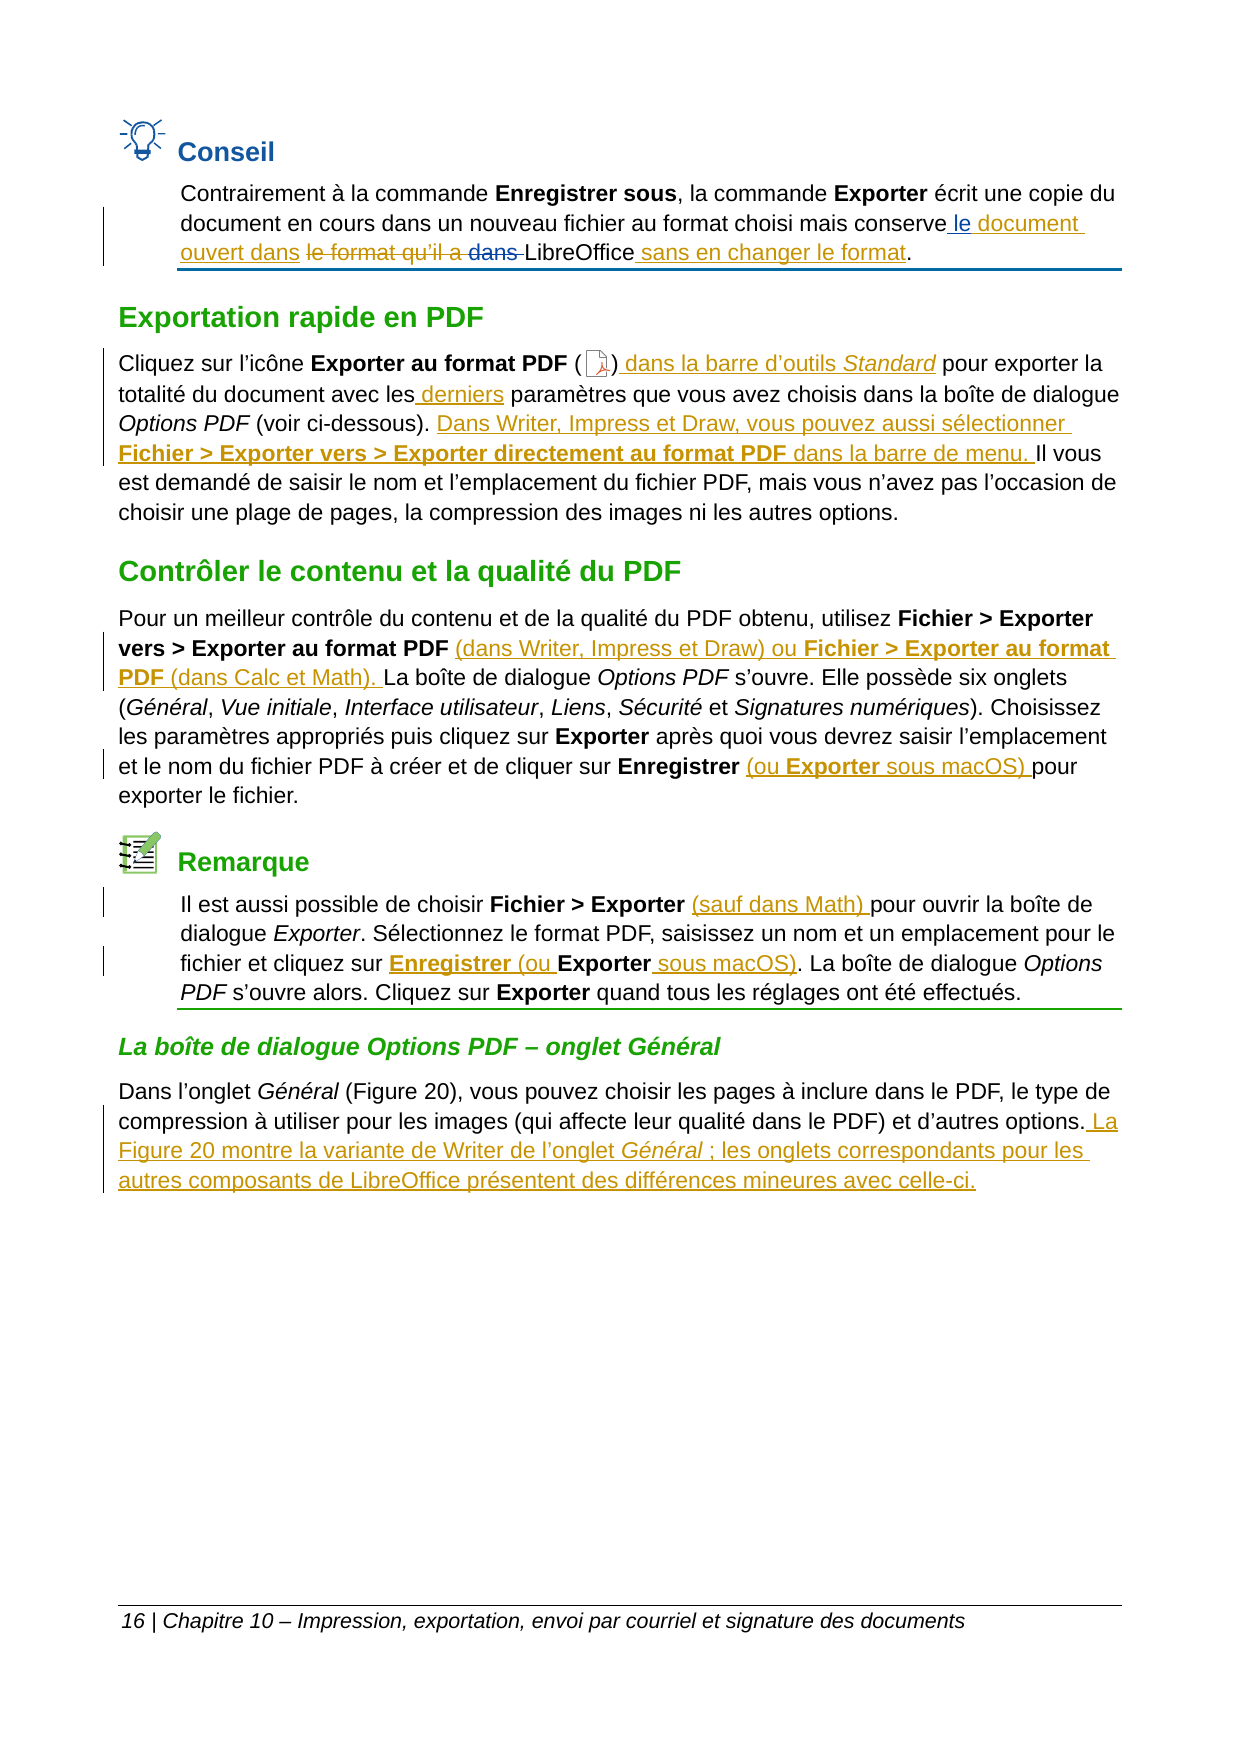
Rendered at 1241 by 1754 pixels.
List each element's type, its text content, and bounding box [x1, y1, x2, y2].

text Il est aussi possible de choisir Fichier > Exporter (sauf dans Math) pour ouvrir la boîte de dialogue Exporter. Sélectionnez le format PDF, saisissez un nom et un emplacement pour le fichier et cliquez sur Enregistrer (ou Exporter sous macOS). La boîte de dialogue Options PDF s’ouvre alors. Cliquez sur Exporter quand tous les réglages ont été effectués. [177, 884, 1122, 1008]
subtitle Exportation rapide en PDF [118, 300, 1122, 333]
text Pour un meilleur contrôle du contenu et de la qualité du PDF obtenu, utilisez Fichier > Exporter vers > Exporter au format PDF (dans Writer, Impress et Draw) ou Fichier > Exporter au format PDF (dans Calc et Math). La boîte de dialogue Options PDF s’ouvre. Elle possède six onglets (Général, Vue initiale, Interface utilisateur, Liens, Sécurité et Signatures numériques). Choisissez les paramètres appropriés puis cliquez sur Exporter après quoi vous devrez saisir l’emplacement et le nom du fichier PDF à créer et de cliquer sur Enregistrer (ou Exporter sous macOS) pour exporter le fichier. [118, 602, 1122, 808]
subtitle La boîte de dialogue Options PDF – onglet Général [118, 1031, 1122, 1060]
text Dans l’onglet Général (Figure 20), vous pouvez choisir les pages à inclure dans le PDF, le type de compression à utiliser pour les images (qui affecte leur qualité dans le PDF) et d’autres options. La Figure 20 montre la variante de Writer de l’onglet Général ; les onglets correspondants pour les autres composants de LibreOffice présentent des différences mineures avec celle-ci. [118, 1075, 1122, 1193]
picture [581, 348, 611, 378]
text Cliquez sur l’icône Exporter au format PDF () dans la barre d’outils Standard pour exporter la totalité du document avec les derniers paramètres que vous avez choisis dans la boîte de dialogue Options PDF (voir ci-dessous). Dans Writer, Impress et Draw, vous pouvez aussi sélectionner Fichier > Exporter vers > Exporter directement au format PDF dans la barre de menu. Il vous est demandé de saisir le nom et l’emplacement du fichier PDF, mais vous n’avez pas l’occasion de choisir une plage de pages, la compression des images ni les autres options. [118, 348, 1122, 525]
list Remarque [118, 831, 1122, 877]
text Contrairement à la commande Enregistrer sous, la commande Exporter écrit une copie du document en cours dans un nouveau fichier au format choisi mais conserve le document ouvert dans LibreOffice sans en changer le format. [177, 174, 1122, 268]
subtitle Contrôler le contenu et la qualité du PDF [118, 554, 1122, 587]
subtitle Conseil [118, 118, 1122, 167]
